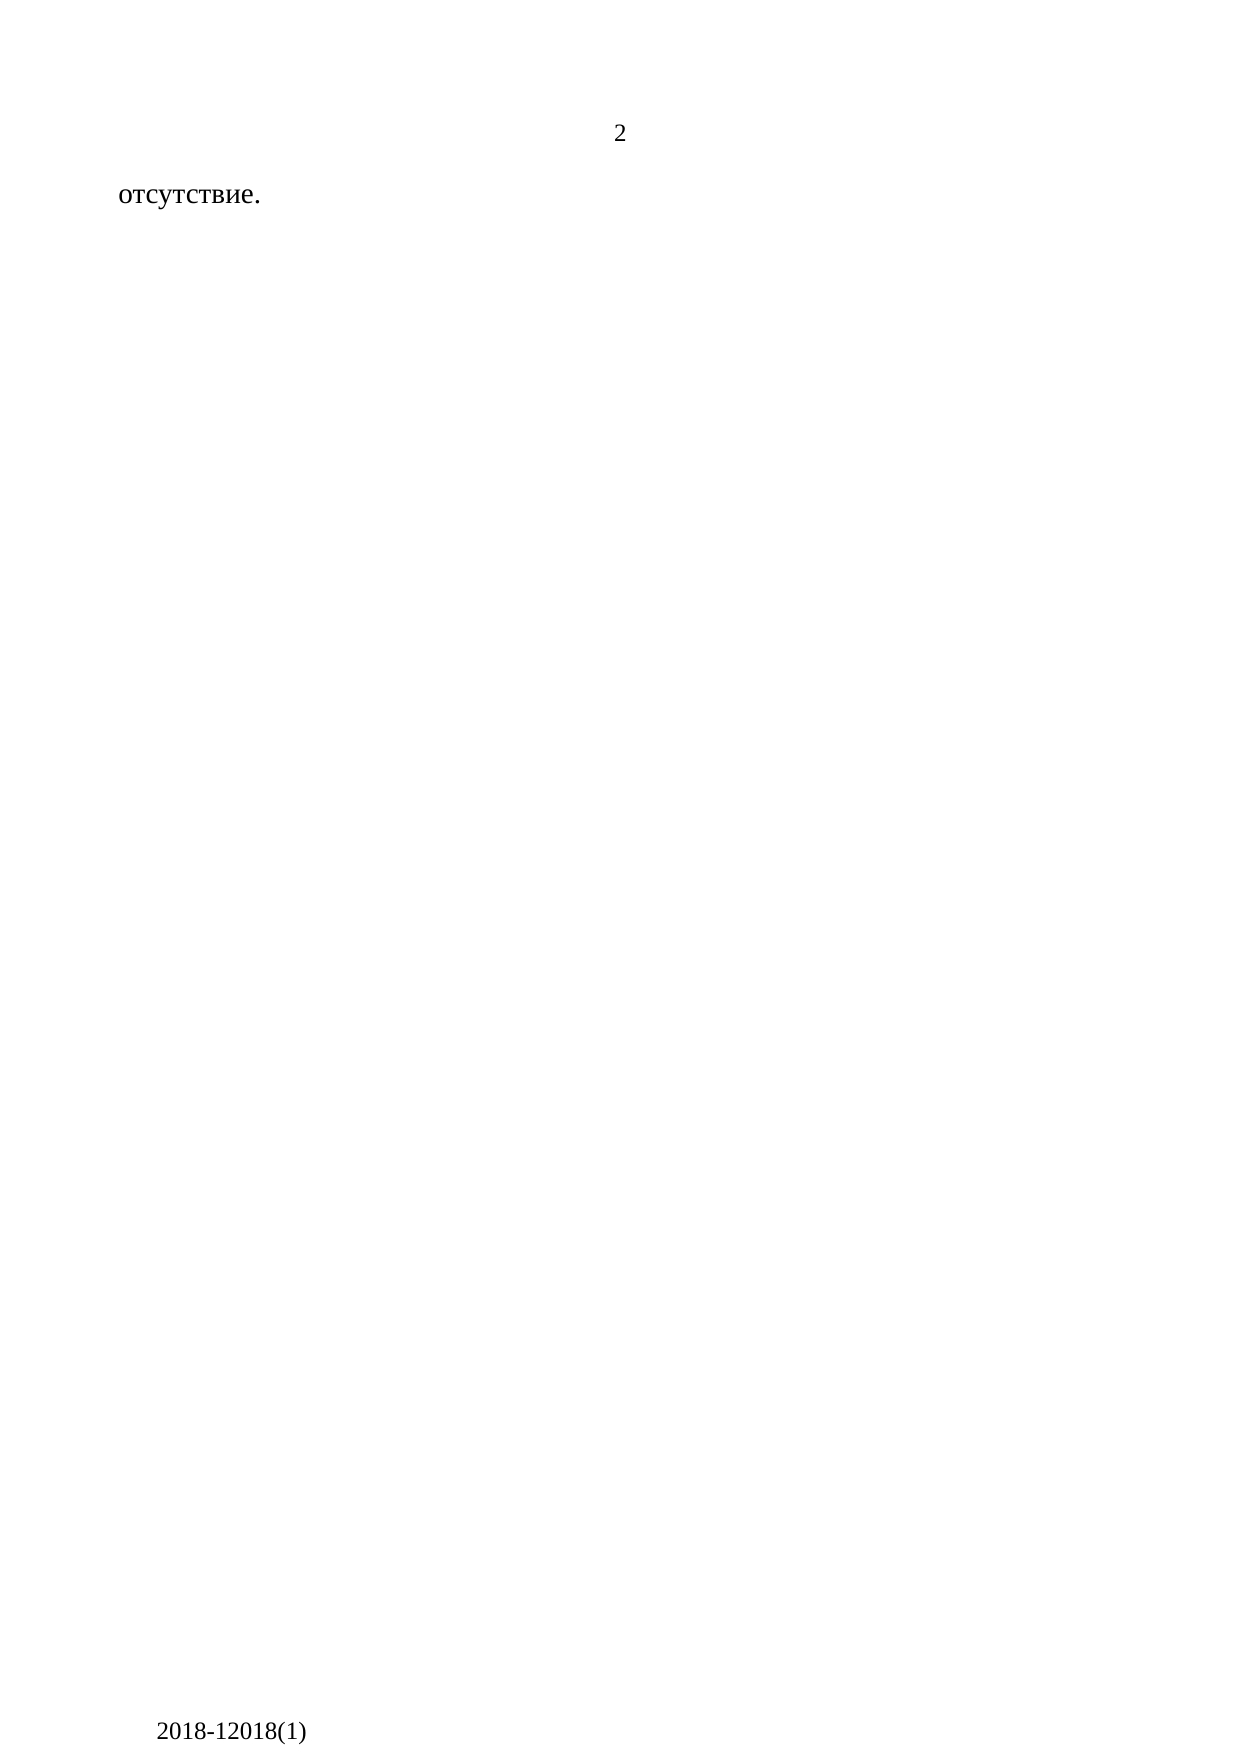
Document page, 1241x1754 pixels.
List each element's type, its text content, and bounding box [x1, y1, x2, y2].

text отсутствие. [118, 176, 1122, 210]
